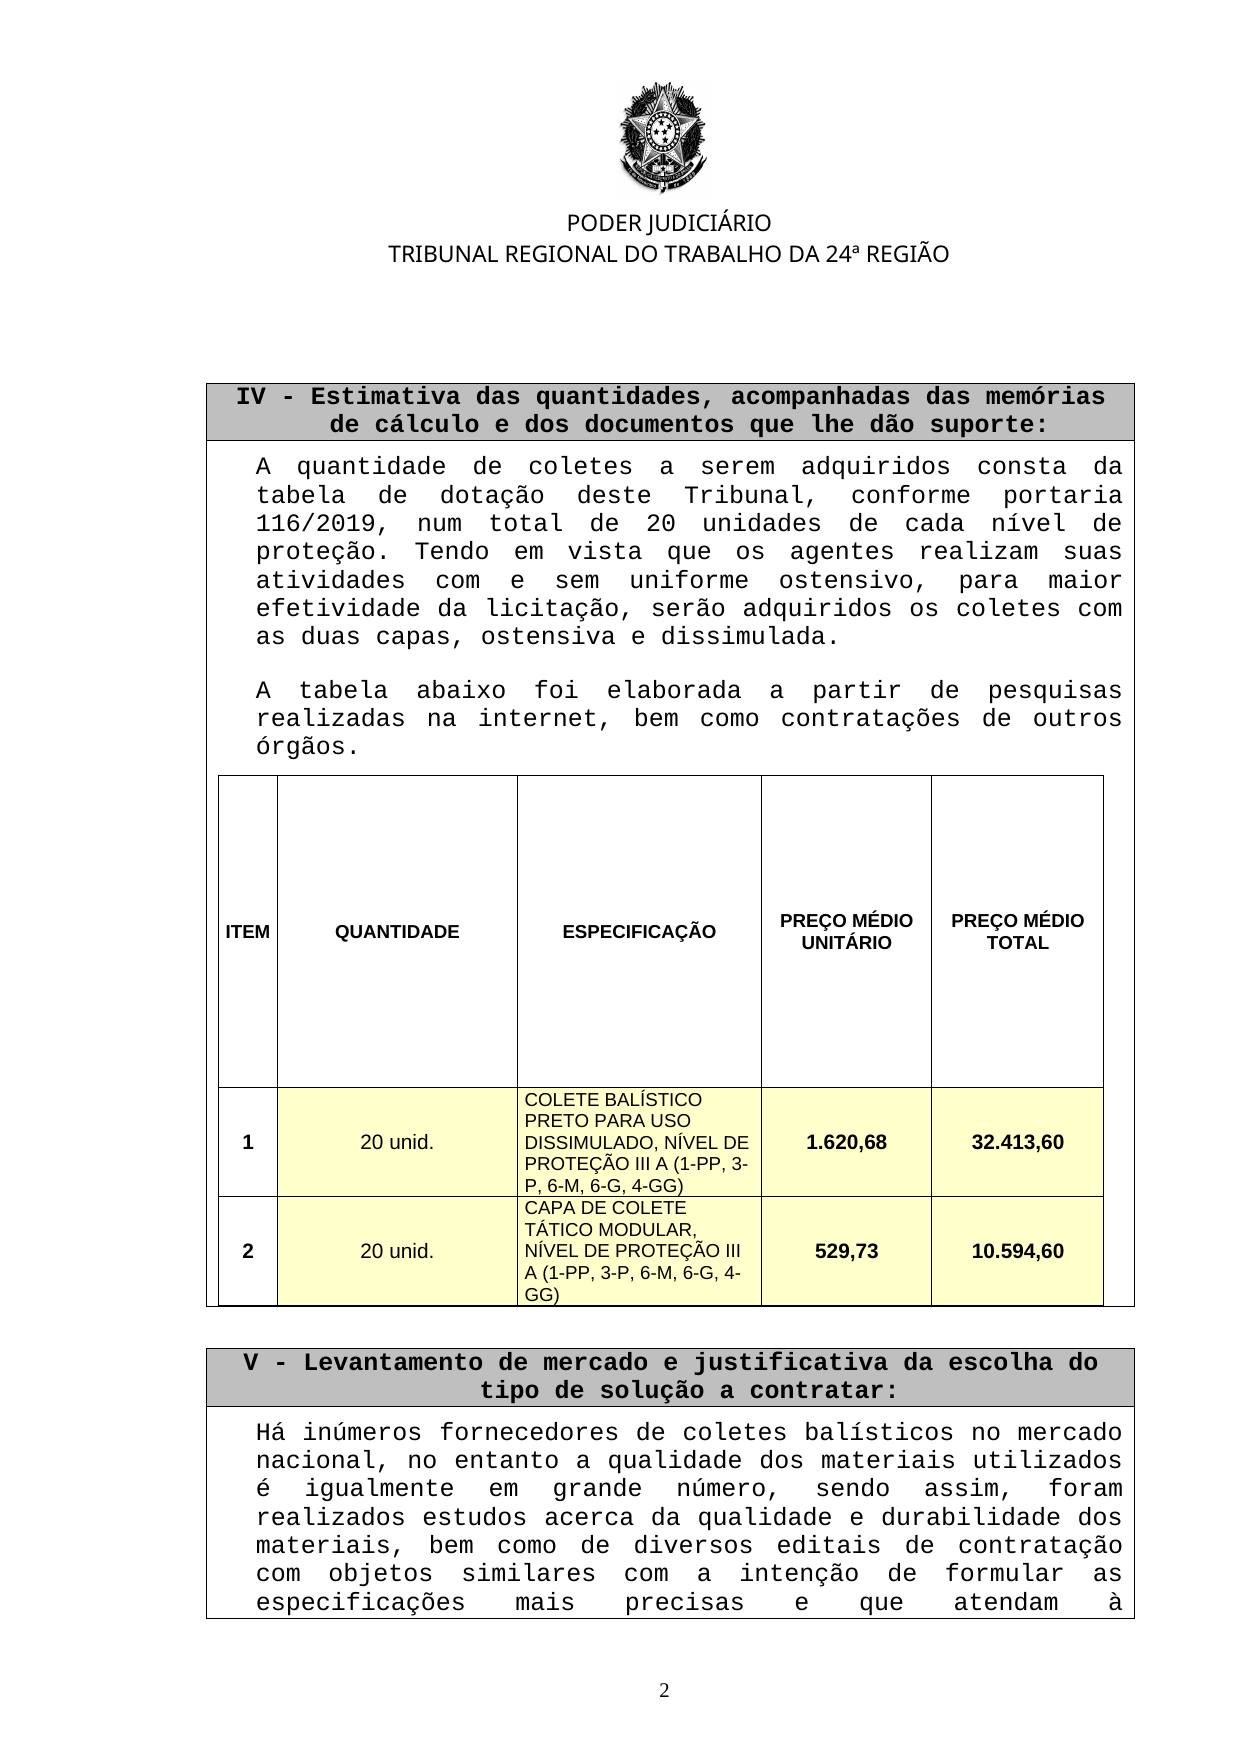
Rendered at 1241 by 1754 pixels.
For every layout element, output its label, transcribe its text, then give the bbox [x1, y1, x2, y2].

table_cell 32.413,60 [932, 1088, 1103, 1196]
table_cell 10.594,60 [932, 1197, 1103, 1305]
table_cell CAPA DE COLETE TÁTICO MODULAR, NÍVEL DE PROTEÇÃO III A (1-PP, 3-P, 6-M, 6-G, 4-GG) [518, 1197, 761, 1305]
table_cell A quantidade de coletes a serem adquiridos consta da tabela de dotação deste Tribunal, conforme portaria 116/2019, num total de 20 unidades de cada nível de proteção. Tendo em vista que os agentes realizam suas atividades com e sem uniforme ostensivo, para maior efetividade da licitação, serão adquiridos os coletes com as duas capas, ostensiva e dissimulada. A tabela abaixo foi elaborada a partir de pesquisas realizadas na internet, bem como contratações de outros órgãos. [207, 441, 1134, 1306]
table_header ESPECIFICAÇÃO [518, 776, 761, 1087]
table_header Levantamento de mercado e justificativa da escolha do tipo de solução a contratar: [207, 1349, 1134, 1406]
table_cell 2 [219, 1197, 277, 1305]
table_cell Há inúmeros fornecedores de coletes balísticos no mercado nacional, no entanto a qualidade dos materiais utilizados é igualmente em grande número, sendo assim, foram realizados estudos acerca da qualidade e durabilidade dos materiais, bem como de diversos editais de contratação com objetos similares com a intenção de formular as especificações mais precisas e que atendam à [207, 1407, 1134, 1618]
table_cell 20 unid. [278, 1088, 517, 1196]
table_cell COLETE BALÍSTICO PRETO PARA USO DISSIMULADO, NÍVEL DE PROTEÇÃO III A (1-PP, 3-P, 6-M, 6-G, 4-GG) [518, 1088, 761, 1196]
table_header QUANTIDADE [278, 776, 517, 1087]
table_cell 1 [219, 1088, 277, 1196]
table_cell 529,73 [762, 1197, 931, 1305]
table_cell 20 unid. [278, 1197, 517, 1305]
table_header Estimativa das quantidades, acompanhadas das memórias de cálculo e dos documentos que lhe dão suporte: [207, 384, 1134, 440]
table_header PREÇO MÉDIO UNITÁRIO [762, 776, 931, 1087]
picture [618, 82, 711, 200]
table_header PREÇO MÉDIO TOTAL [932, 776, 1103, 1087]
table_header ITEM [219, 776, 277, 1087]
table_cell 1.620,68 [762, 1088, 931, 1196]
